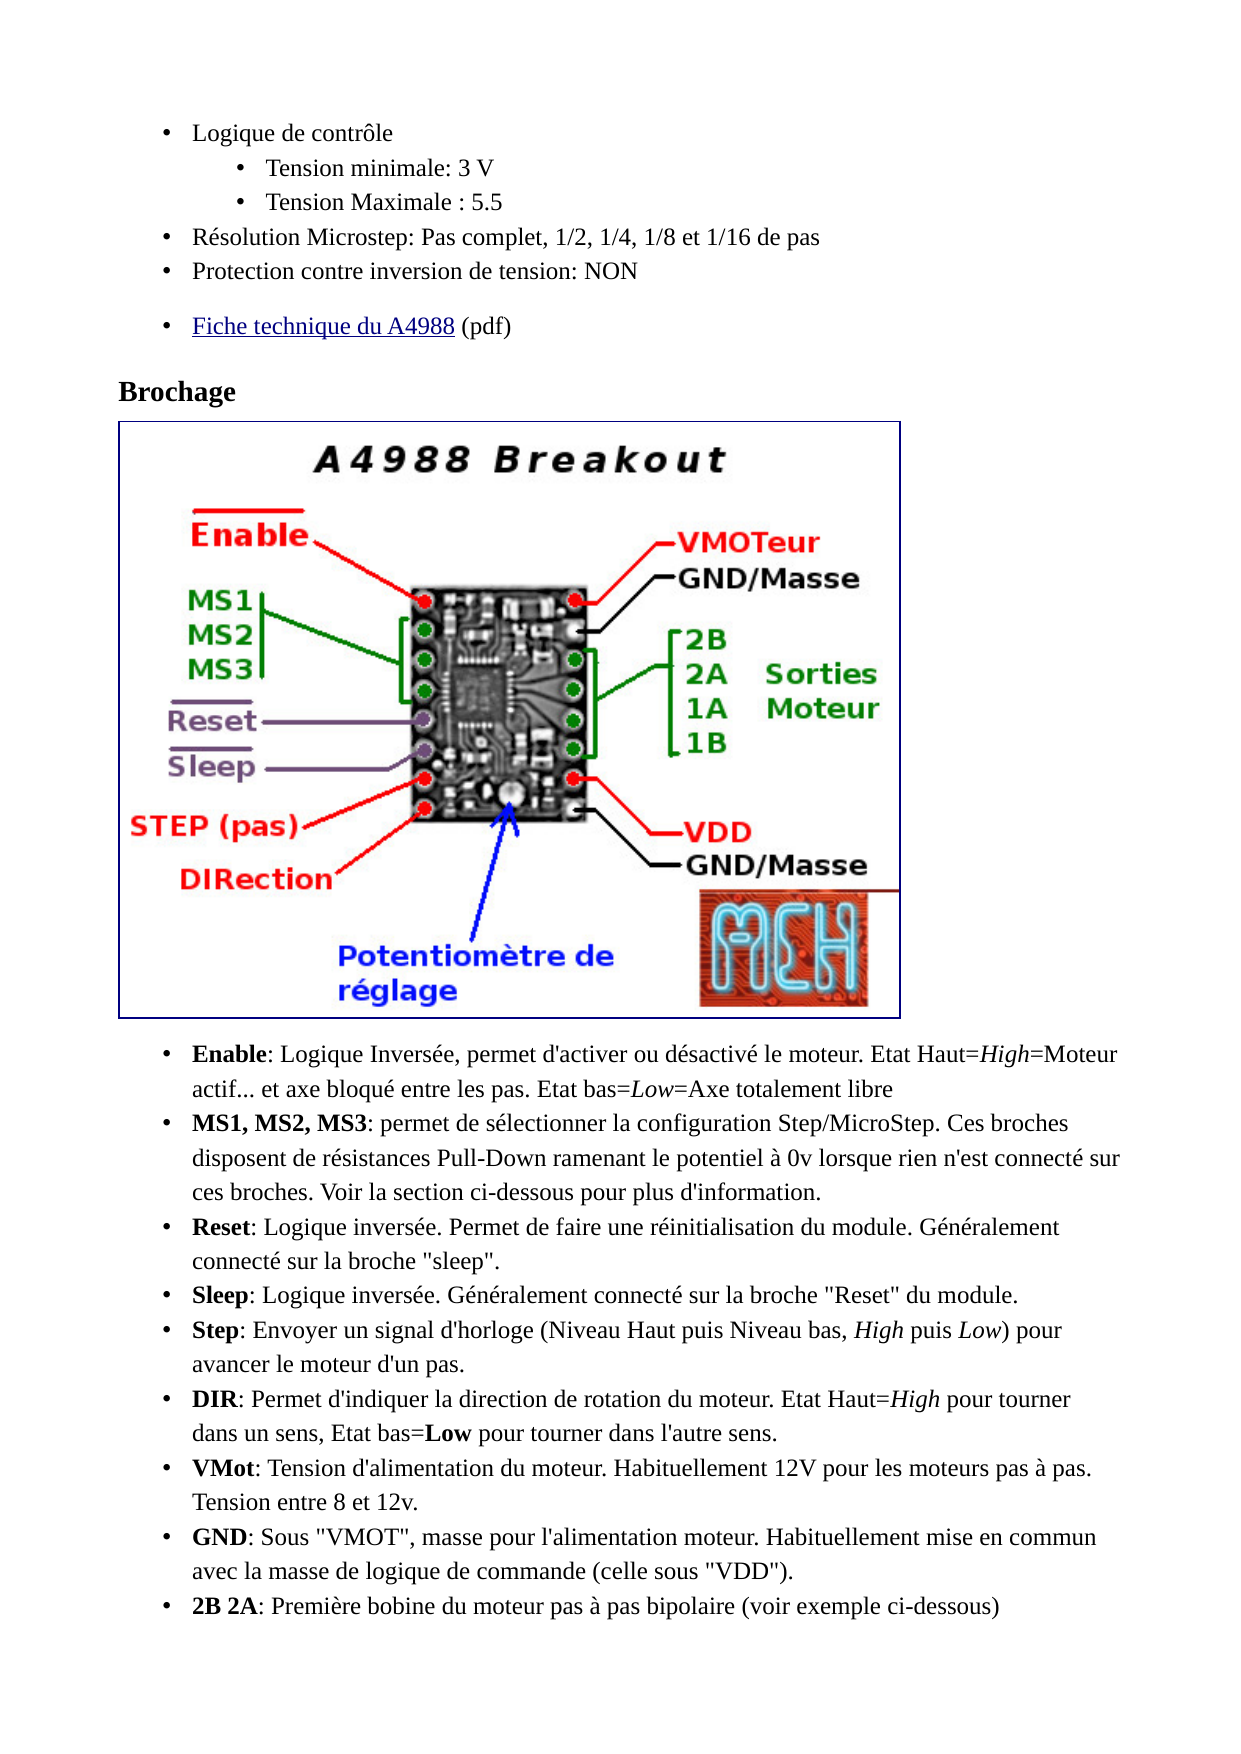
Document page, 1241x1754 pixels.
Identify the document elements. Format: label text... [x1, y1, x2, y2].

list Résolution Microstep: Pas complet, 1/2, 1/4, 1/8 et 1/16 de pas [162, 222, 1122, 250]
picture [120, 422, 899, 1017]
list Reset: Logique inversée. Permet de faire une réinitialisation du module. Généralement connecté sur la broche "sleep". [162, 1212, 1122, 1275]
list 2B 2A: Première bobine du moteur pas à pas bipolaire (voir exemple ci-dessous) [162, 1591, 1122, 1620]
list Protection contre inversion de tension: NON ﻿ [162, 256, 1122, 289]
list DIR: Permet d'indiquer la direction de rotation du moteur. Etat Haut=High pour tourner dans un sens, Etat bas=Low pour tourner dans l'autre sens. [162, 1384, 1122, 1447]
list Sleep: Logique inversée. Généralement connecté sur la broche "Reset" du module. [162, 1281, 1122, 1309]
list Tension minimale: 3 V [236, 153, 1122, 181]
list Step: Envoyer un signal d'horloge (Niveau Haut puis Niveau bas, High puis Low) pour avancer le moteur d'un pas. [162, 1315, 1122, 1378]
list GND: Sous "VMOT", masse pour l'alimentation moteur. Habituellement mise en commun avec la masse de logique de commande (celle sous "VDD"). [162, 1522, 1122, 1585]
list MS1, MS2, MS3: permet de sélectionner la configuration Step/MicroStep. Ces broches disposent de résistances Pull-Down ramenant le potentiel à 0v lorsque rien n'est connecté sur ces broches. Voir la section ci-dessous pour plus d'information. [162, 1108, 1122, 1206]
list VMot: Tension d'alimentation du moteur. Habituellement 12V pour les moteurs pas à pas. Tension entre 8 et 12v. [162, 1453, 1122, 1516]
list Logique de contrôle [162, 118, 1122, 147]
subtitle Brochage [118, 374, 1122, 408]
list Fiche technique du A4988 (pdf) [162, 311, 1122, 339]
list Tension Maximale : 5.5 [236, 187, 1122, 216]
list Enable: Logique Inversée, permet d'activer ou désactivé le moteur. Etat Haut=High=Moteur actif... et axe bloqué entre les pas. Etat bas=Low=Axe totalement libre [162, 1039, 1122, 1102]
